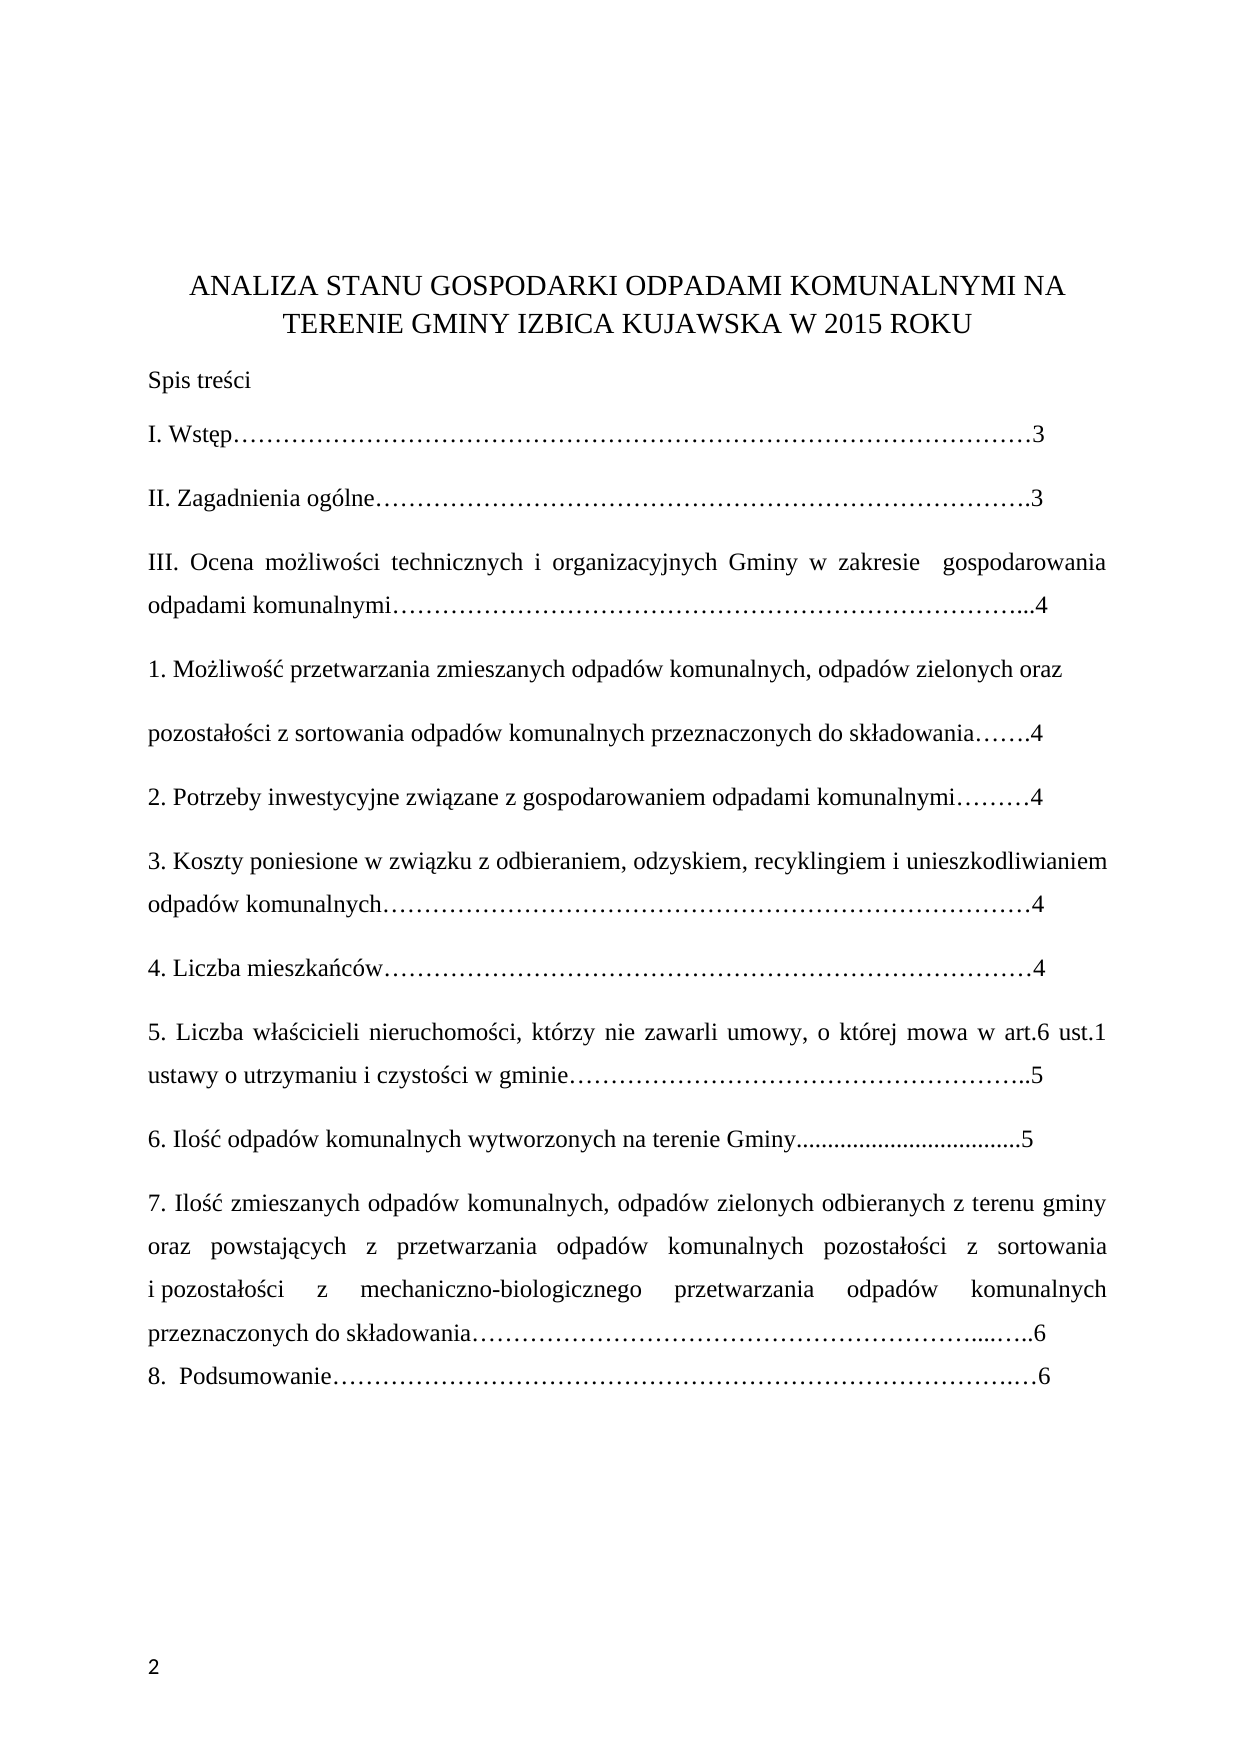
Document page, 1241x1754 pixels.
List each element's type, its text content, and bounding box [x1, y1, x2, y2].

text 2. Potrzeby inwestycyjne związane z gospodarowaniem odpadami komunalnymi………4 [148, 782, 1107, 811]
text 3. Koszty poniesione w związku z odbieraniem, odzyskiem, recyklingiem i unieszkodliwianiem odpadów komunalnych……………………………………………………………………4 [148, 846, 1107, 918]
text Spis treści [148, 366, 1107, 394]
text 6. Ilość odpadów komunalnych wytworzonych na terenie Gminy....................................5 [148, 1124, 1107, 1153]
text 1. Możliwość przetwarzania zmieszanych odpadów komunalnych, odpadów zielonych oraz [148, 654, 1107, 683]
text III. Ocena możliwości technicznych i organizacyjnych Gminy w zakresie gospodarowania odpadami komunalnymi…………………………………………………………………...4 [148, 547, 1107, 619]
text II. Zagadnienia ogólne…………………………………………………………………….3 [148, 483, 1107, 512]
text 8. Podsumowanie……………………………………………………………………….…6 [148, 1361, 1107, 1389]
text pozostałości z sortowania odpadów komunalnych przeznaczonych do składowania…….4 [148, 718, 1107, 747]
text 4. Liczba mieszkańców……………………………………………………………………4 [148, 953, 1107, 982]
text ANALIZA STANU GOSPODARKI ODPADAMI KOMUNALNYMI NA TERENIE GMINY IZBICA KUJAWSKA W 2015 ROKU [148, 268, 1107, 340]
text 7. Ilość zmieszanych odpadów komunalnych, odpadów zielonych odbieranych z terenu gminy oraz powstających z przetwarzania odpadów komunalnych pozostałości z sortowania i pozostałości z mechaniczno-biologicznego przetwarzania odpadów komunalnych przeznaczonych do składowania……………………………………………………....…..6 [148, 1188, 1107, 1346]
text 5. Liczba właścicieli nieruchomości, którzy nie zawarli umowy, o której mowa w art.6 ust.1 ustawy o utrzymaniu i czystości w gminie………………………………………………..5 [148, 1017, 1107, 1089]
text I. Wstęp……………………………………………………………………………………3 [148, 419, 1107, 448]
